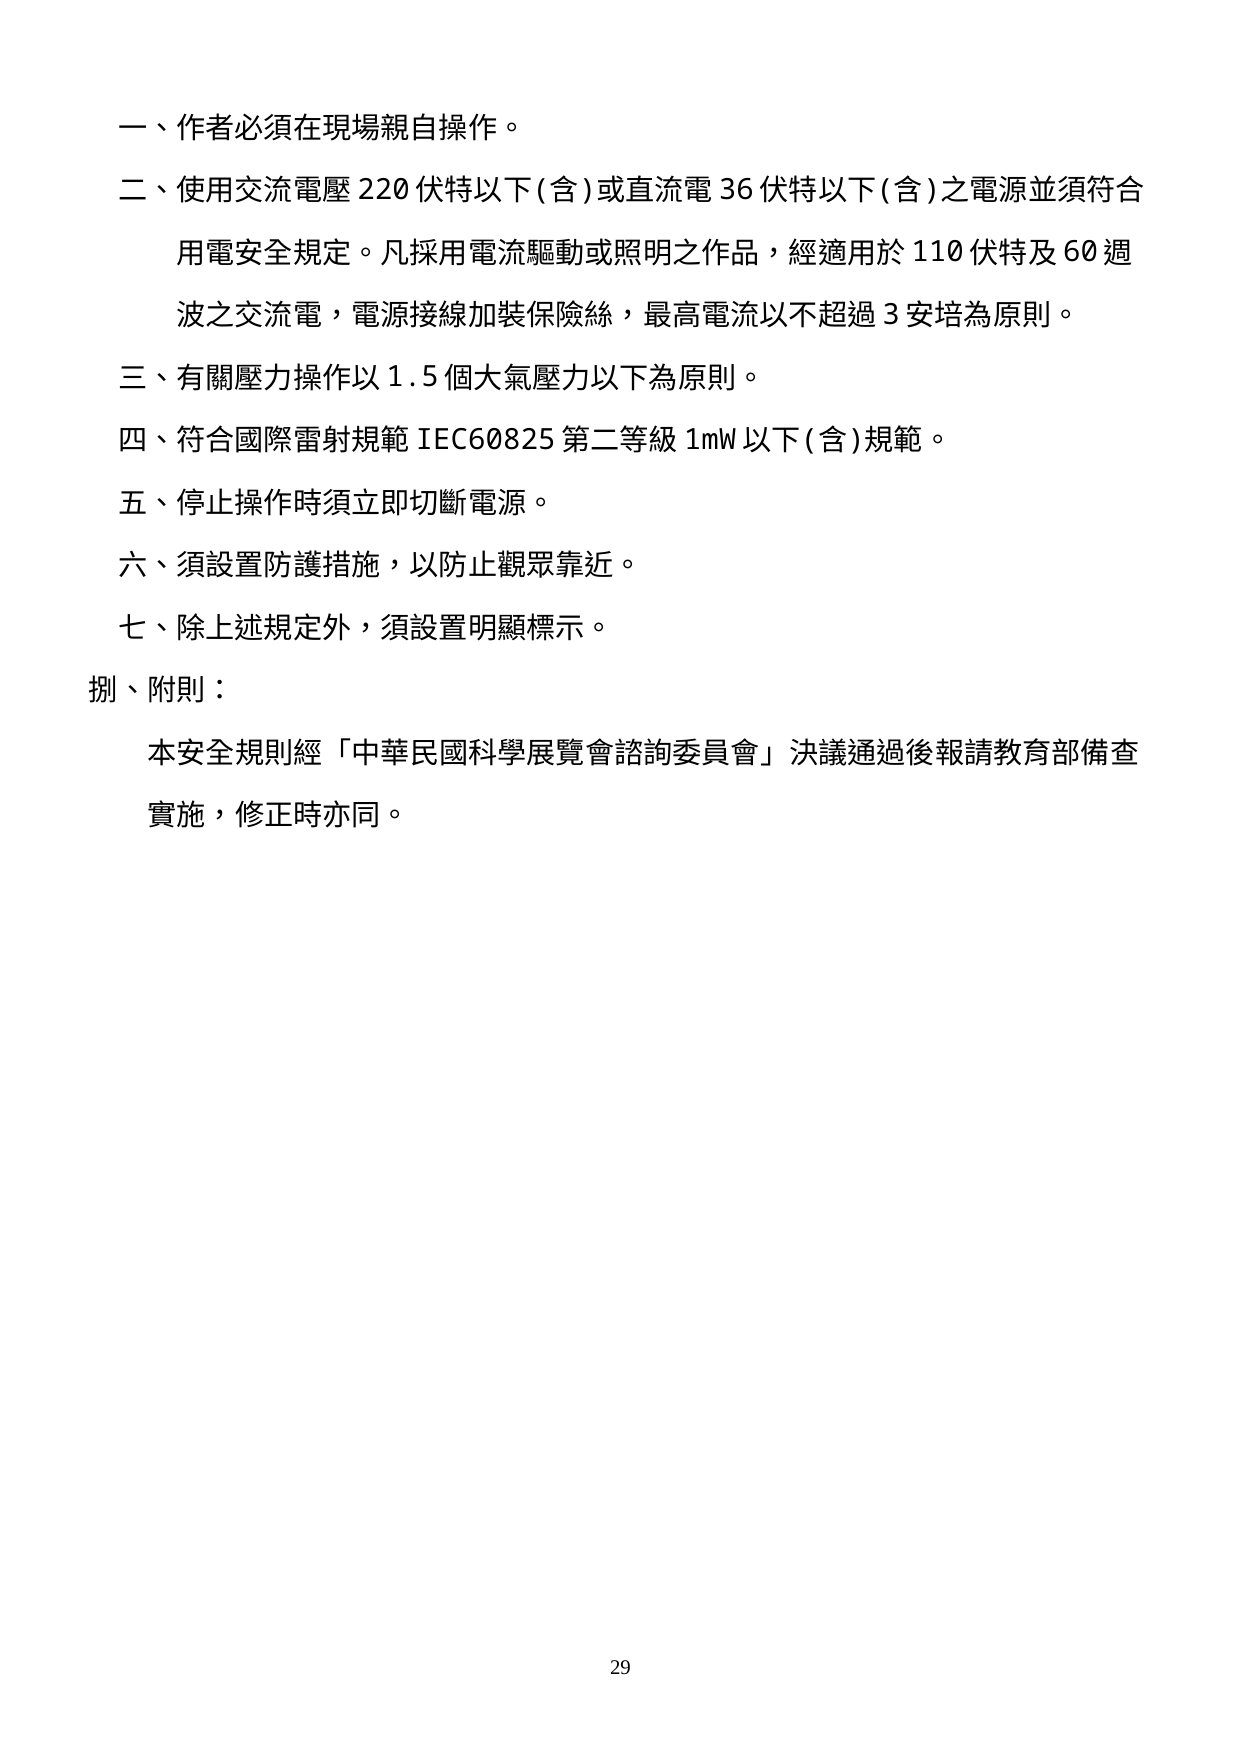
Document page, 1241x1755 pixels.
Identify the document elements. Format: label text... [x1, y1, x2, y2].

text 捌、附則： [89, 646, 1152, 709]
text 本安全規則經「中華民國科學展覽會諮詢委員會」決議通過後報請教育部備查實施，修正時亦同。 [147, 709, 1152, 834]
text 二、使用交流電壓220伏特以下(含)或直流電36伏特以下(含)之電源並須符合用電安全規定。凡採用電流驅動或照明之作品，經適用於110伏特及60週波之交流電，電源接線加裝保險絲，最高電流以不超過3安培為原則。 [118, 146, 1152, 334]
text 五、停止操作時須立即切斷電源。 [118, 459, 1152, 521]
text 四、符合國際雷射規範IEC60825第二等級1mW以下(含)規範。 [118, 396, 1152, 459]
text 三、有關壓力操作以1.5個大氣壓力以下為原則。 [88, 334, 1152, 396]
text 一、作者必須在現場親自操作。 [118, 84, 1152, 146]
text 六、須設置防護措施，以防止觀眾靠近。 [118, 521, 1152, 584]
text 七、除上述規定外，須設置明顯標示。 [118, 584, 1152, 646]
